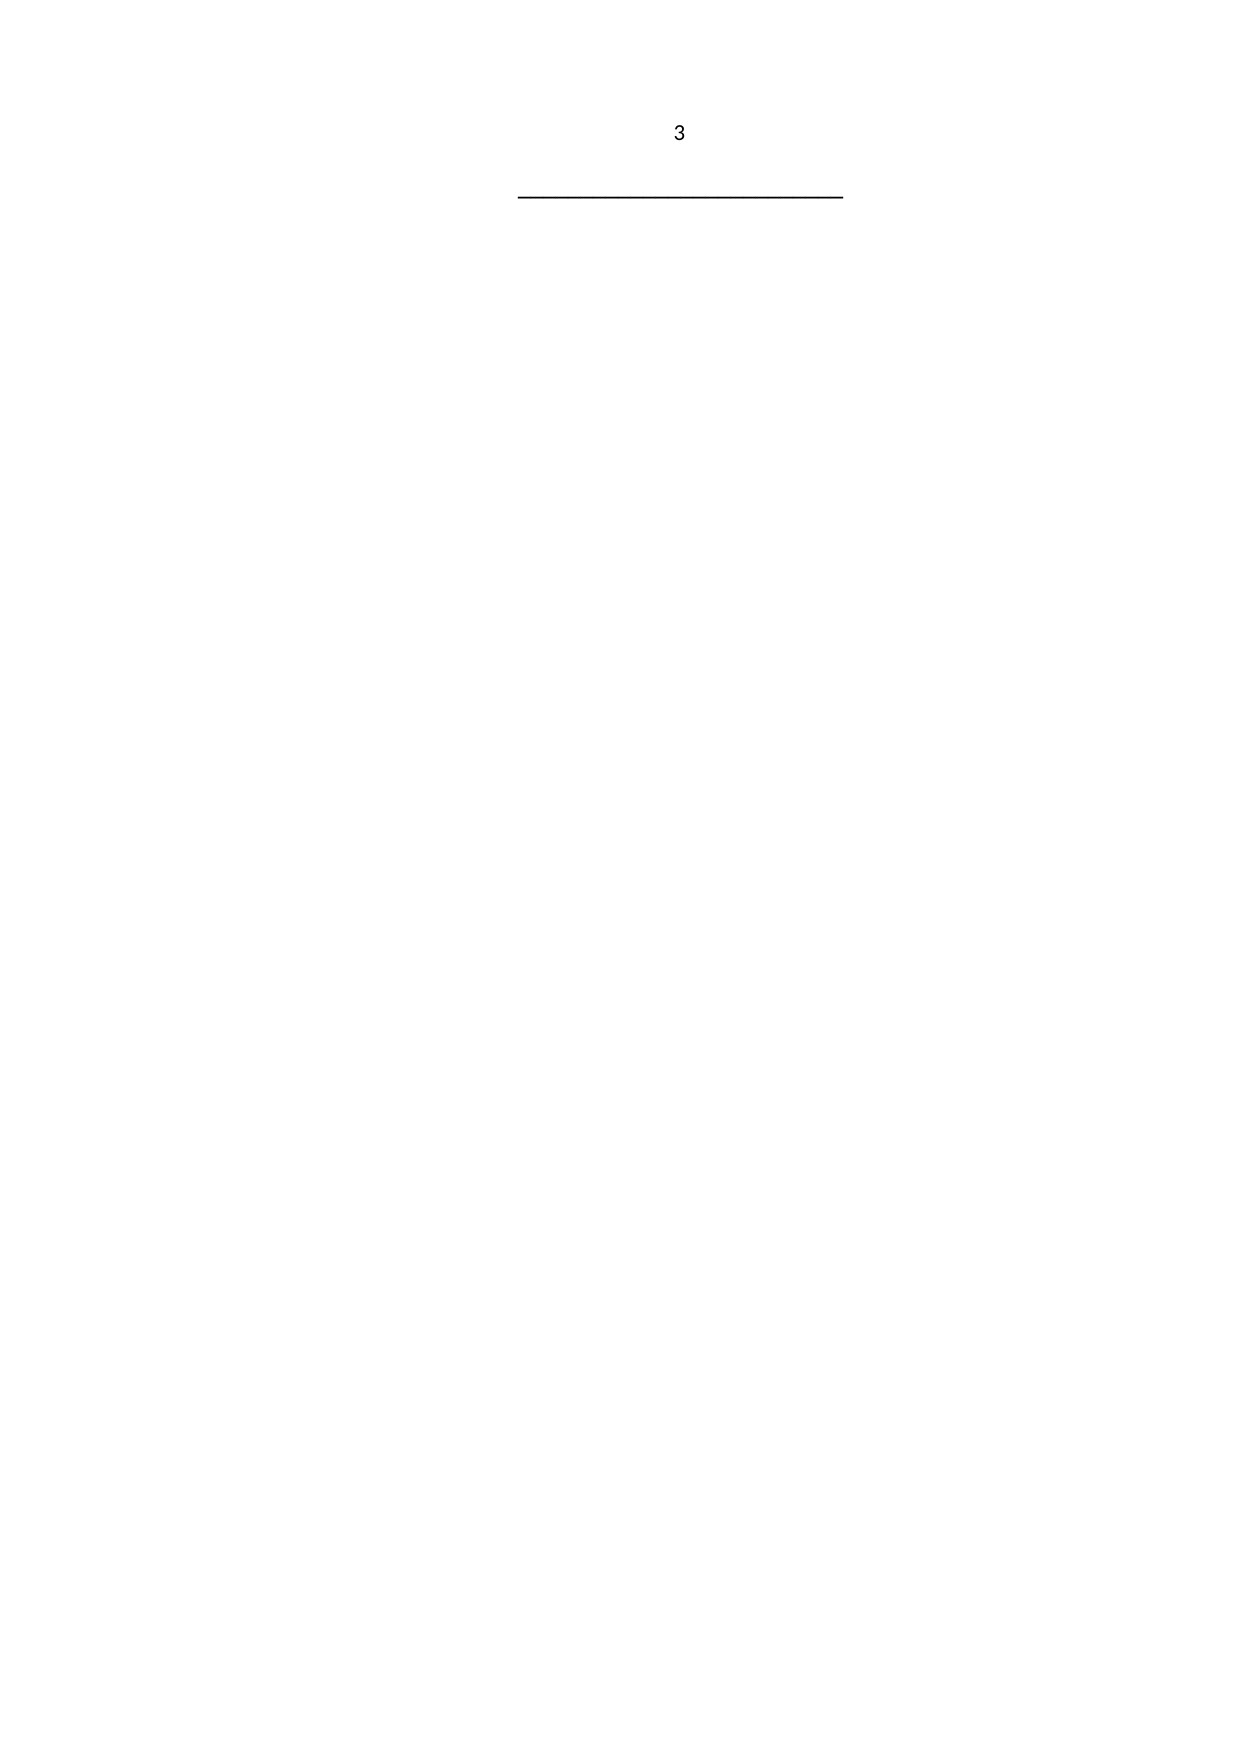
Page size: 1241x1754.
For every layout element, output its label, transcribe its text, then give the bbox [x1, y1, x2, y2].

text __________________________ [177, 172, 1183, 201]
